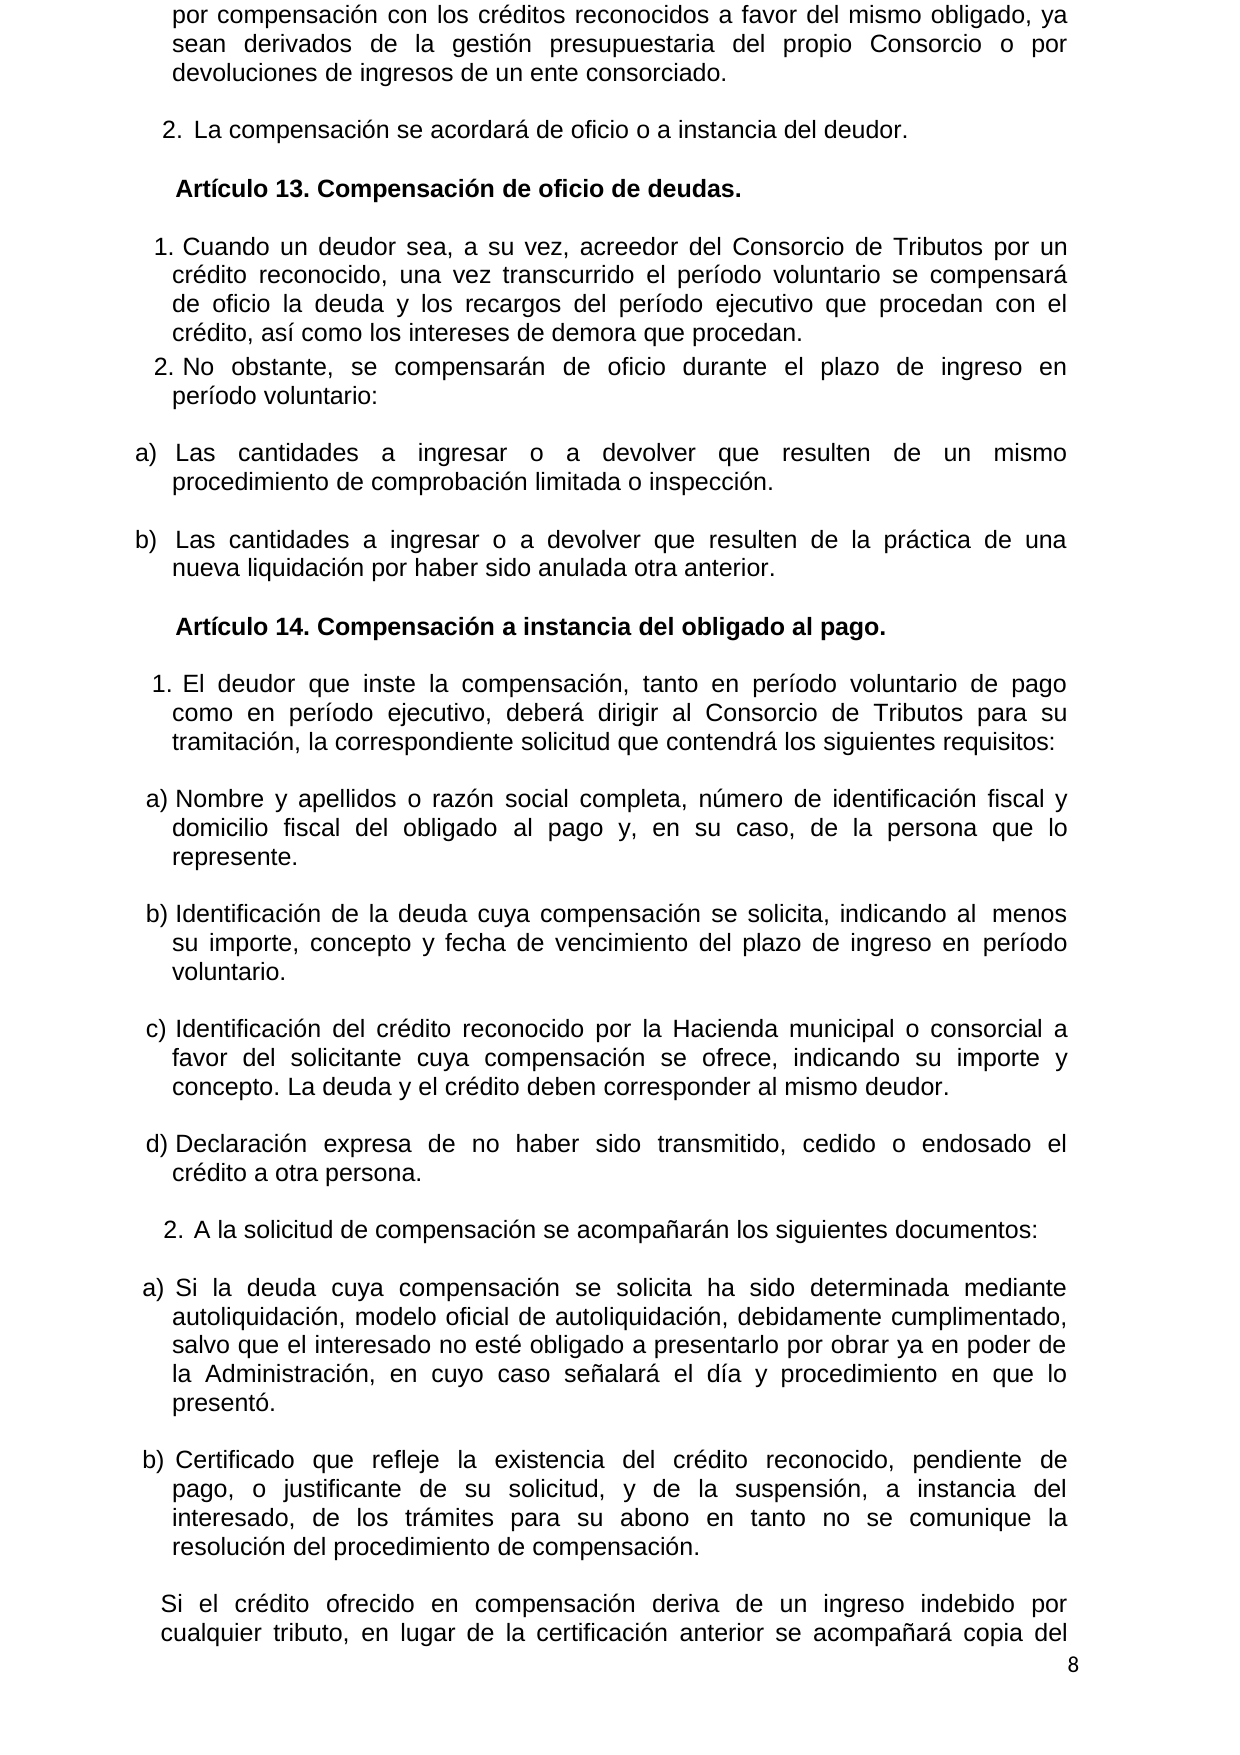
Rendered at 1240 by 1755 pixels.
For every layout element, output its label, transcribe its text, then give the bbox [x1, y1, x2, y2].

list El deudor que inste la compensación, tanto en período voluntario de pago como en período ejecutivo, deberá dirigir al Consorcio de Tributos para su tramitación, la correspondiente solicitud que contendrá los siguientes requisitos: [160, 669, 1067, 755]
subtitle Artículo 14. Compensación a instancia del obligado al pago. [175, 612, 1079, 640]
list A la solicitud de compensación se acompañarán los siguientes documentos: [182, 1215, 1079, 1244]
list Las deudas de derecho público encomendadas al Consorcio de Tributos, tanto en período voluntario o ejecutivo, podrán extinguirse total o parcialmente por compensación con los créditos reconocidos a favor del mismo obligado, ya sean derivados de la gestión presupuestaria del propio Consorcio o por devoluciones de ingresos de un ente consorciado. [160, 0, 1067, 86]
list La compensación se acordará de oficio o a instancia del deudor. [182, 115, 1079, 144]
text Si el crédito ofrecido en compensación deriva de un ingreso indebido por cualquier tributo, en lugar de la certificación anterior se acompañará copia del [160, 1589, 1067, 1647]
list Si la deuda cuya compensación se solicita ha sido determinada mediante autoliquidación, modelo oficial de autoliquidación, debidamente cumplimentado, salvo que el interesado no esté obligado a presentarlo por obrar ya en poder de la Administración, en cuyo caso señalará el día y procedimiento en que lo presentó. [160, 1273, 1067, 1417]
list Certificado que refleje la existencia del crédito reconocido, pendiente de pago, o justificante de su solicitud, y de la suspensión, a instancia del interesado, de los trámites para su abono en tanto no se comunique la resolución del procedimiento de compensación. [160, 1445, 1067, 1560]
list Identificación de la deuda cuya compensación se solicita, indicando al menos su importe, concepto y fecha de vencimiento del plazo de ingreso en período voluntario. [160, 899, 1067, 985]
list Declaración expresa de no haber sido transmitido, cedido o endosado el crédito a otra persona. [160, 1129, 1067, 1187]
list No obstante, se compensarán de oficio durante el plazo de ingreso en período voluntario: [160, 352, 1067, 409]
list Identificación del crédito reconocido por la Hacienda municipal o consorcial a favor del solicitante cuya compensación se ofrece, indicando su importe y concepto. La deuda y el crédito deben corresponder al mismo deudor. [160, 1014, 1068, 1100]
list Las cantidades a ingresar o a devolver que resulten de la práctica de una nueva liquidación por haber sido anulada otra anterior. [160, 524, 1067, 582]
list Cuando un deudor sea, a su vez, acreedor del Consorcio de Tributos por un crédito reconocido, una vez transcurrido el período voluntario se compensará de oficio la deuda y los recargos del período ejecutivo que procedan con el crédito, así como los intereses de demora que procedan. [160, 231, 1067, 346]
subtitle Artículo 13. Compensación de oficio de deudas. [175, 174, 1079, 203]
list Nombre y apellidos o razón social completa, número de identificación fiscal y domicilio fiscal del obligado al pago y, en su caso, de la persona que lo represente. [160, 784, 1068, 870]
list Las cantidades a ingresar o a devolver que resulten de un mismo procedimiento de comprobación limitada o inspección. [160, 438, 1067, 496]
